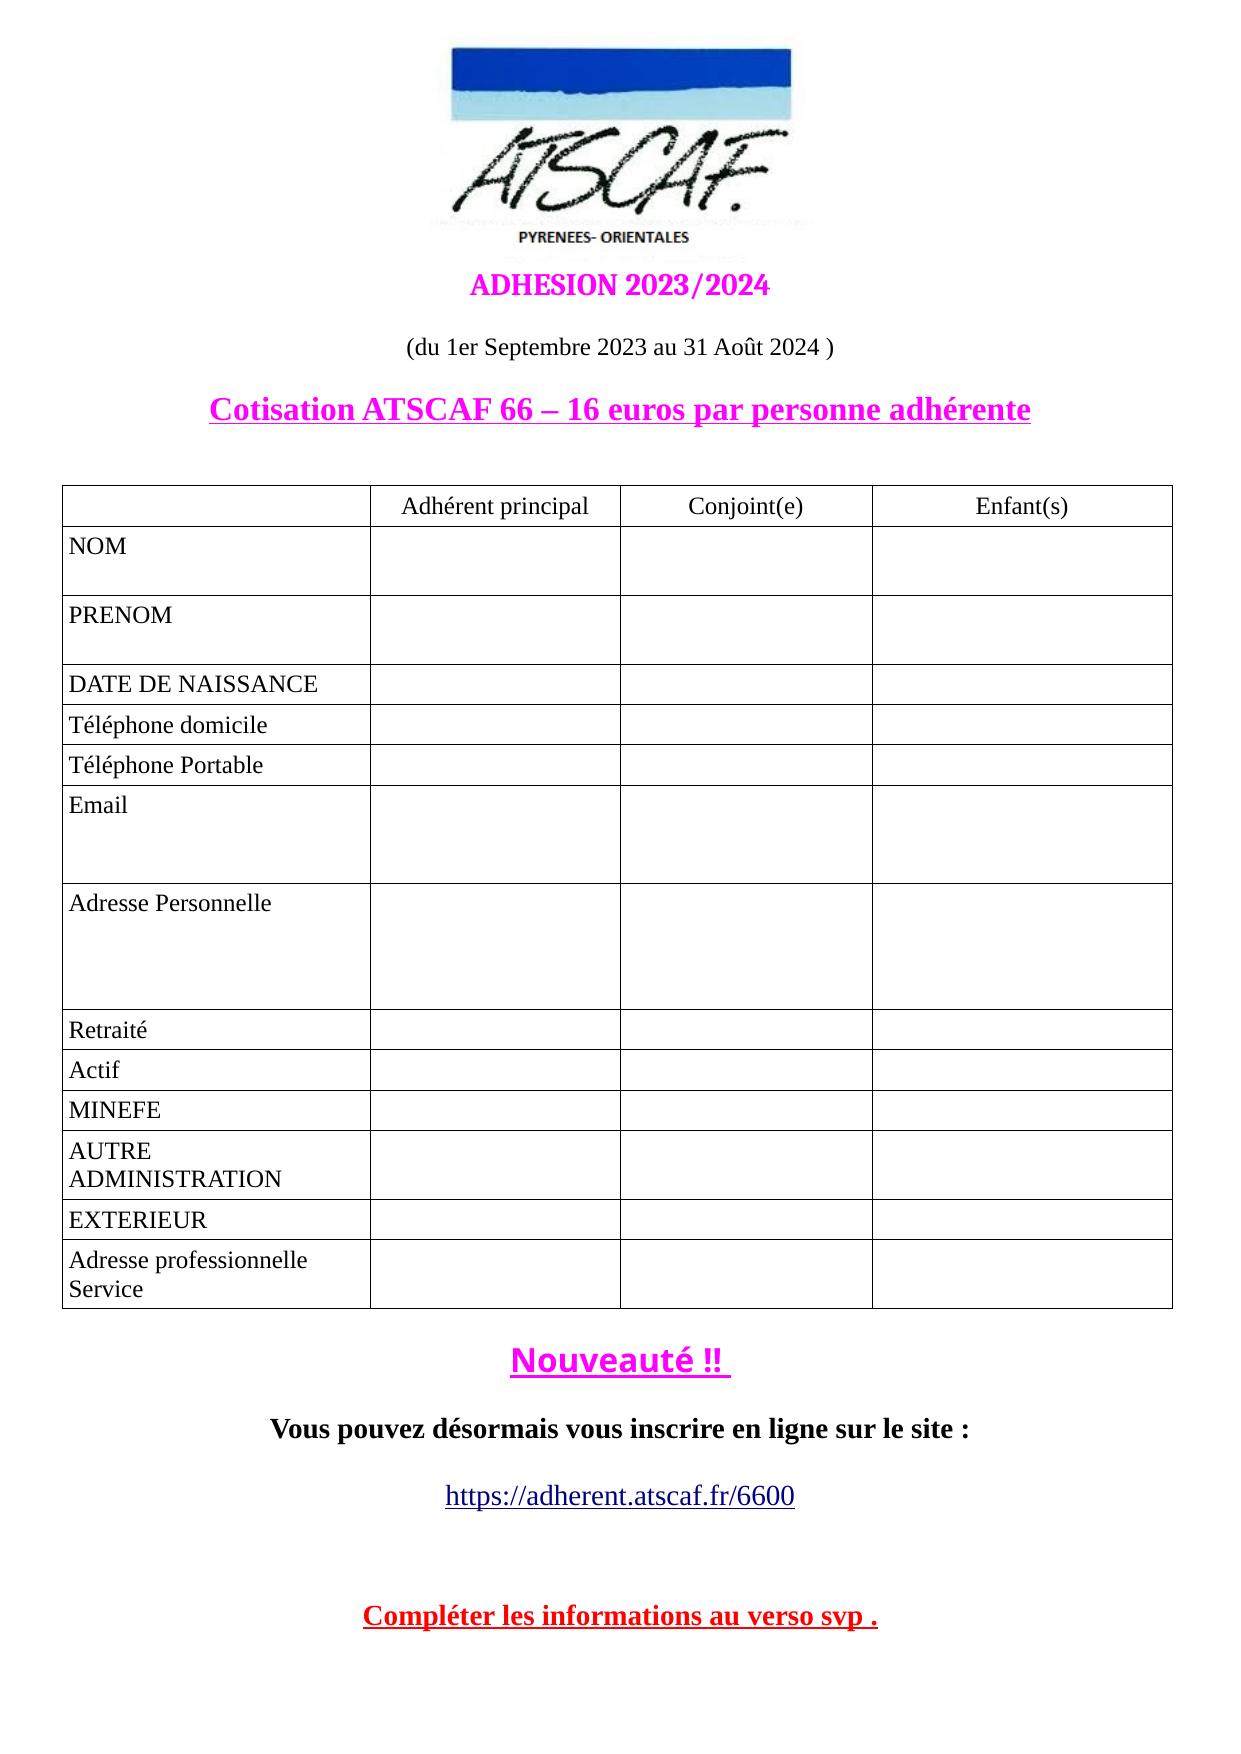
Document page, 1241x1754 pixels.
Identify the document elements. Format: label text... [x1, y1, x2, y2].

table_cell AUTRE ADMINISTRATION [63, 1131, 370, 1199]
table_cell Email [63, 786, 370, 882]
table_cell [371, 527, 620, 594]
text https://adherent.atscaf.fr/6600 [118, 1478, 1122, 1512]
table_cell DATE DE NAISSANCE [63, 665, 370, 704]
table_cell [873, 705, 1172, 744]
table_cell [873, 1240, 1172, 1308]
table_cell [621, 1240, 872, 1308]
text Nouveauté !! [118, 1337, 1122, 1383]
table_cell [371, 1050, 620, 1089]
text (du 1er Septembre 2023 au 31 Août 2024 ) [118, 332, 1122, 361]
table_cell [371, 745, 620, 784]
table_cell [621, 1131, 872, 1199]
table_cell [621, 745, 872, 784]
table_cell Téléphone domicile [63, 705, 370, 744]
table_cell [371, 1240, 620, 1308]
table_cell [873, 1010, 1172, 1049]
picture [418, 37, 822, 263]
table_cell [873, 665, 1172, 704]
text Cotisation ATSCAF 66 – 16 euros par personne adhérente [118, 389, 1122, 428]
table_cell [621, 665, 872, 704]
table_cell [873, 596, 1172, 664]
table_cell Actif [63, 1050, 370, 1089]
text Vous pouvez désormais vous inscrire en ligne sur le site : [118, 1411, 1122, 1445]
table_cell [621, 1091, 872, 1130]
table_cell [621, 1050, 872, 1089]
table_cell Adresse Personnelle [63, 884, 370, 1009]
text ADHESION 2023/2024 [118, 267, 1122, 303]
table_cell PRENOM [63, 596, 370, 664]
table_cell [621, 527, 872, 594]
table_cell [371, 596, 620, 664]
table_cell [621, 786, 872, 882]
table_cell [621, 884, 872, 1009]
table_cell NOM [63, 527, 370, 594]
table_header Adhérent principal [371, 486, 620, 526]
table_cell [873, 1200, 1172, 1239]
table_cell [371, 665, 620, 704]
table_cell [621, 1200, 872, 1239]
table_cell Adresse professionnelle Service [63, 1240, 370, 1308]
table_cell [873, 1091, 1172, 1130]
table_cell Retraité [63, 1010, 370, 1049]
table_cell [621, 1010, 872, 1049]
table_cell [621, 596, 872, 664]
table_cell [873, 786, 1172, 882]
table_cell [873, 1050, 1172, 1089]
table_cell [873, 527, 1172, 594]
table_cell [873, 884, 1172, 1009]
table_cell MINEFE [63, 1091, 370, 1130]
table_cell [371, 884, 620, 1009]
table_cell EXTERIEUR [63, 1200, 370, 1239]
table_cell [873, 1131, 1172, 1199]
table_cell [371, 1131, 620, 1199]
table_cell Téléphone Portable [63, 745, 370, 784]
table_header Conjoint(e) [621, 486, 872, 526]
table_cell [371, 705, 620, 744]
table_cell [371, 786, 620, 882]
table_cell [621, 705, 872, 744]
table_header [63, 486, 370, 526]
table_header Enfant(s) [873, 486, 1172, 526]
table_cell [371, 1200, 620, 1239]
table_cell [371, 1091, 620, 1130]
text Compléter les informations au verso svp . [118, 1598, 1122, 1632]
table_cell [873, 745, 1172, 784]
table_cell [371, 1010, 620, 1049]
